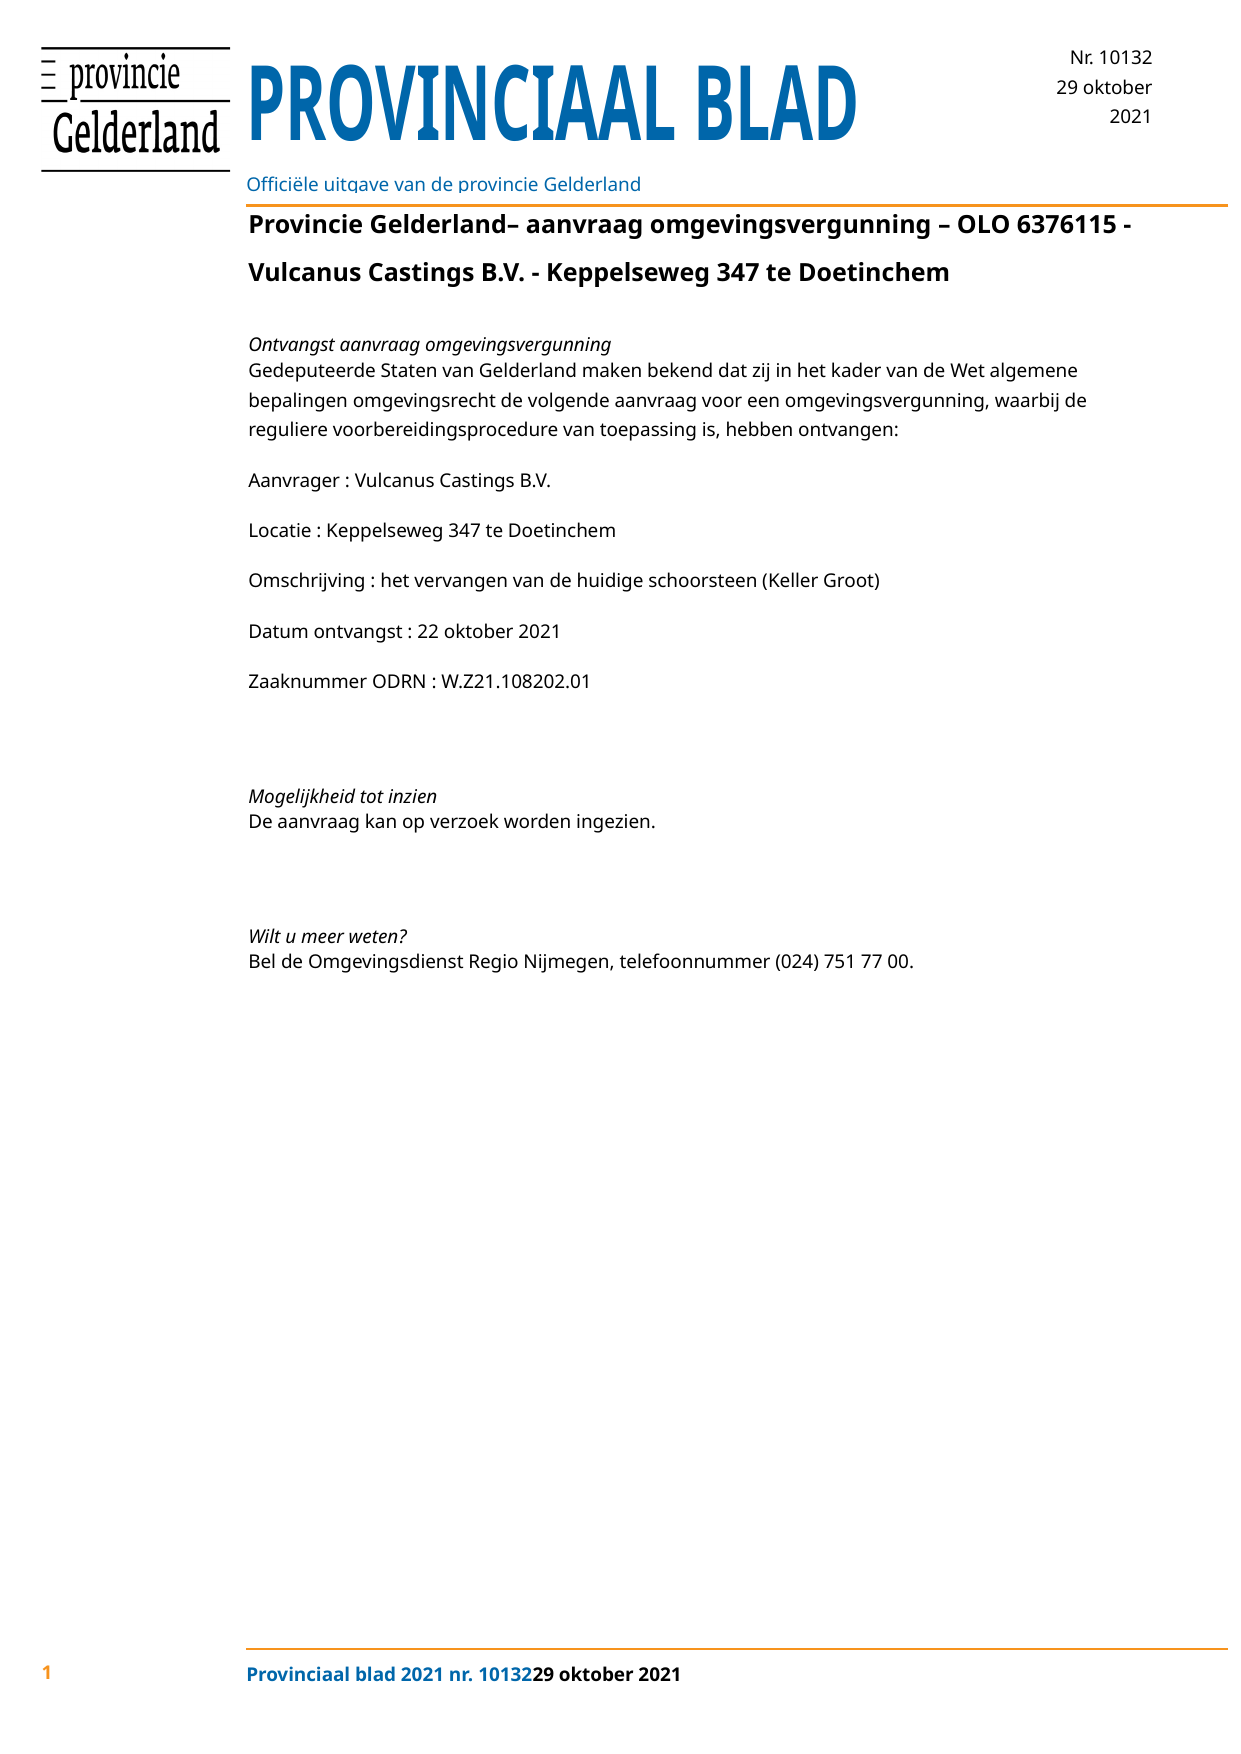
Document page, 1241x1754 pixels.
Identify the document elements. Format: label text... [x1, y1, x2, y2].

text Aanvrager : Vulcanus Castings B.V. [248, 467, 1152, 492]
text Zaaknummer ODRN : W.Z21.108202.01 [248, 668, 1152, 694]
text Ontvangst aanvraag omgevingsvergunning [248, 331, 1152, 357]
text Wilt u meer weten? [248, 923, 1152, 949]
picture [41, 47, 231, 172]
text Bel de Omgevingsdienst Regio Nijmegen, telefoonnummer (024) 751 77 00. [248, 949, 1152, 974]
text Provincie Gelderland– aanvraag omgevingsvergunning – OLO 6376115 - Vulcanus Castings B.V. - Keppelseweg 347 te Doetinchem [248, 207, 1152, 288]
text Datum ontvangst : 22 oktober 2021 [248, 618, 1152, 644]
text Locatie : Keppelseweg 347 te Doetinchem [248, 517, 1152, 543]
text Gedeputeerde Staten van Gelderland maken bekend dat zij in het kader van de Wet algemene bepalingen omgevingsrecht de volgende aanvraag voor een omgevingsvergunning, waarbij de reguliere voorbereidingsprocedure van toepassing is, hebben ontvangen: [248, 357, 1152, 442]
text De aanvraag kan op verzoek worden ingezien. [248, 808, 1152, 834]
text Omschrijving : het vervangen van de huidige schoorsteen (Keller Groot) [248, 568, 1152, 593]
text Mogelijkheid tot inzien [248, 783, 1152, 808]
